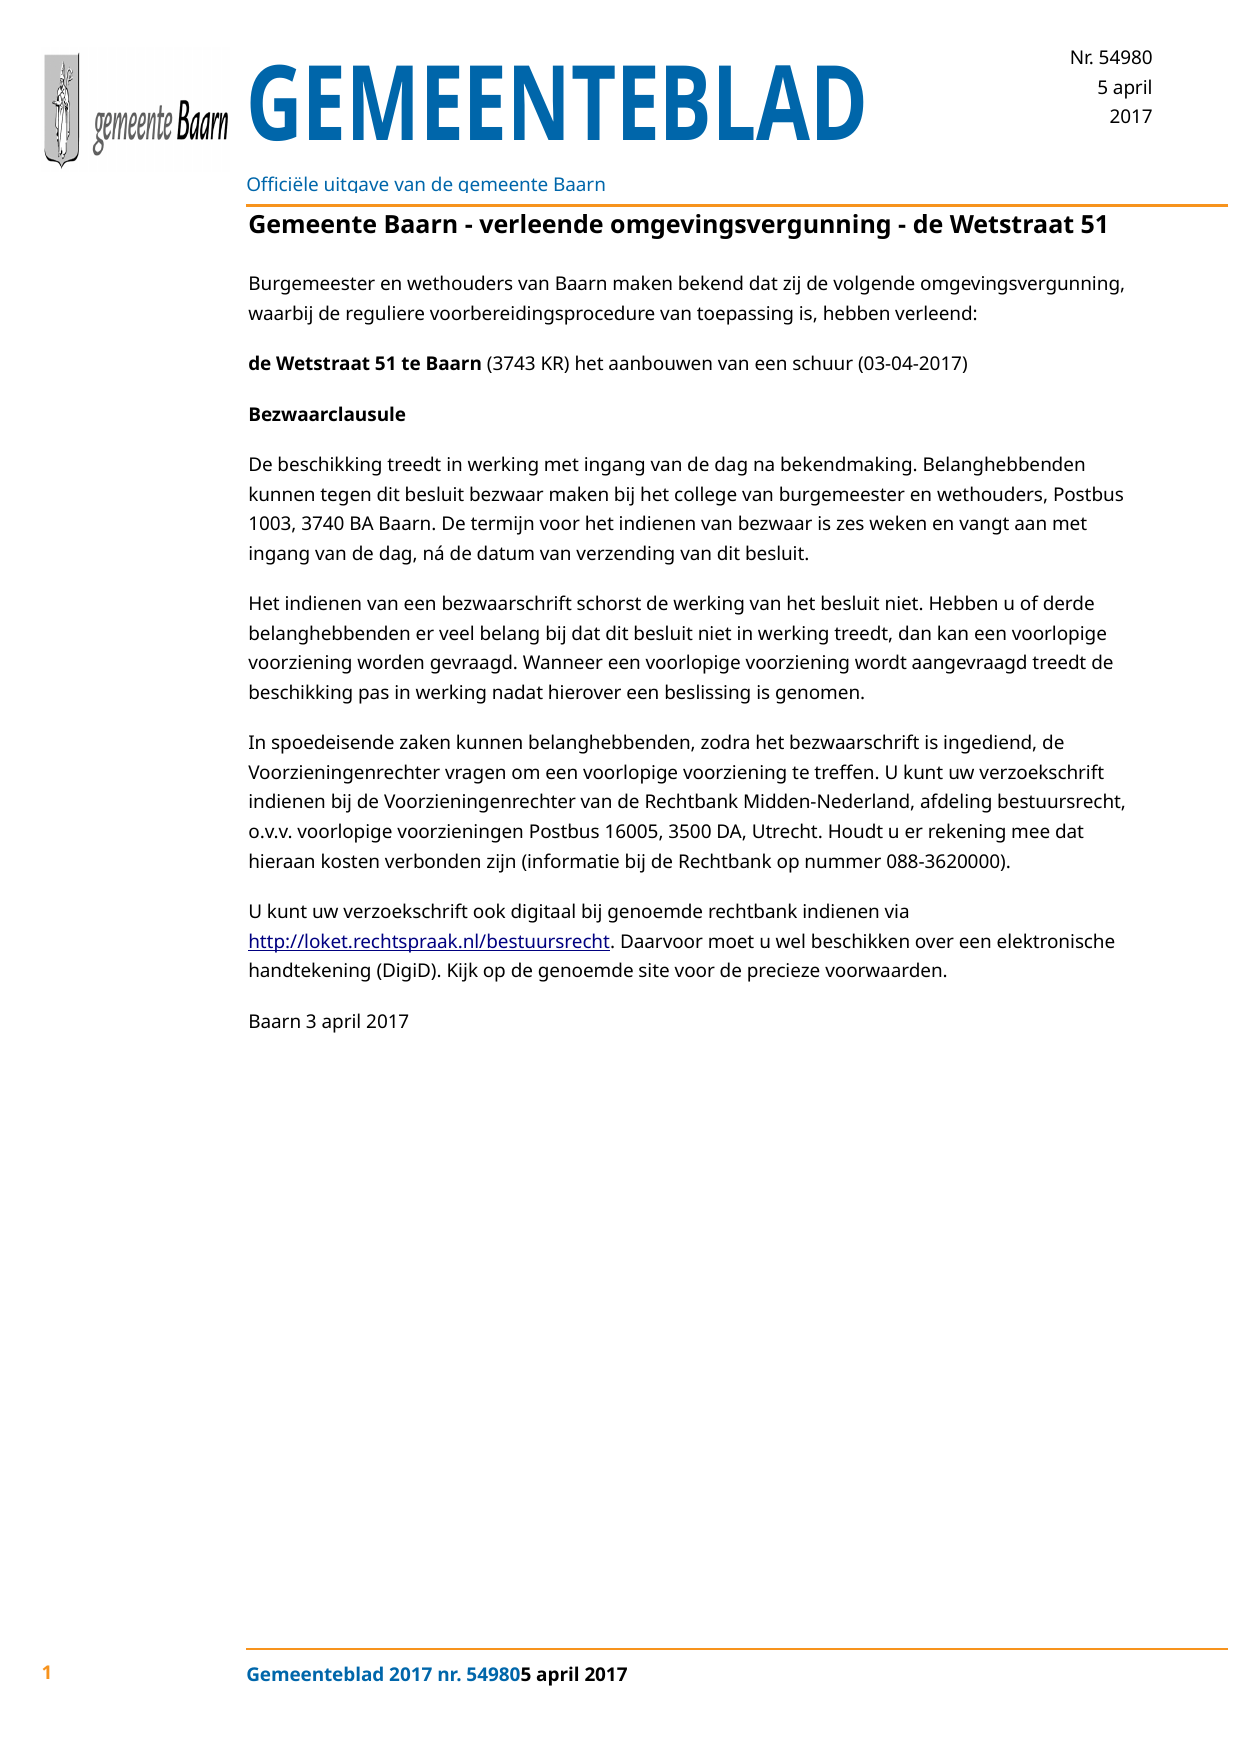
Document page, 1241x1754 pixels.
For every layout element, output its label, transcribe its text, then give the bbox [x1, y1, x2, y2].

text U kunt uw verzoekschrift ook digitaal bij genoemde rechtbank indienen via http://loket.rechtspraak.nl/bestuursrecht. Daarvoor moet u wel beschikken over een elektronische handtekening (DigiD). Kijk op de genoemde site voor de precieze voorwaarden. [248, 898, 1152, 983]
text De beschikking treedt in werking met ingang van de dag na bekendmaking. Belanghebbenden kunnen tegen dit besluit bezwaar maken bij het college van burgemeester en wethouders, Postbus 1003, 3740 BA Baarn. De termijn voor het indienen van bezwaar is zes weken en vangt aan met ingang van de dag, ná de datum van verzending van dit besluit. [248, 451, 1152, 566]
text Burgemeester en wethouders van Baarn maken bekend dat zij de volgende omgevingsvergunning, waarbij de reguliere voorbereidingsprocedure van toepassing is, hebben verleend: [248, 270, 1152, 326]
text Het indienen van een bezwaarschrift schorst de werking van het besluit niet. Hebben u of derde belanghebbenden er veel belang bij dat dit besluit niet in werking treedt, dan kan een voorlopige voorziening worden gevraagd. Wanneer een voorlopige voorziening wordt aangevraagd treedt de beschikking pas in werking nadat hierover een beslissing is genomen. [248, 590, 1152, 705]
text de Wetstraat 51 te Baarn (3743 KR) het aanbouwen van een schuur (03-04-2017) [248, 350, 1152, 376]
text In spoedeisende zaken kunnen belanghebbenden, zodra het bezwaarschrift is ingediend, de Voorzieningenrechter vragen om een voorlopige voorziening te treffen. U kunt uw verzoekschrift indienen bij de Voorzieningenrechter van de Rechtbank Midden-Nederland, afdeling bestuursrecht, o.v.v. voorlopige voorzieningen Postbus 16005, 3500 DA, Utrecht. Houdt u er rekening mee dat hieraan kosten verbonden zijn (informatie bij de Rechtbank op nummer 088-3620000). [248, 729, 1152, 873]
text Gemeente Baarn - verleende omgevingsvergunning - de Wetstraat 51 [248, 207, 1152, 241]
picture [41, 47, 231, 172]
text Bezwaarclausule [248, 401, 1152, 426]
text Baarn 3 april 2017 [248, 1008, 1152, 1033]
